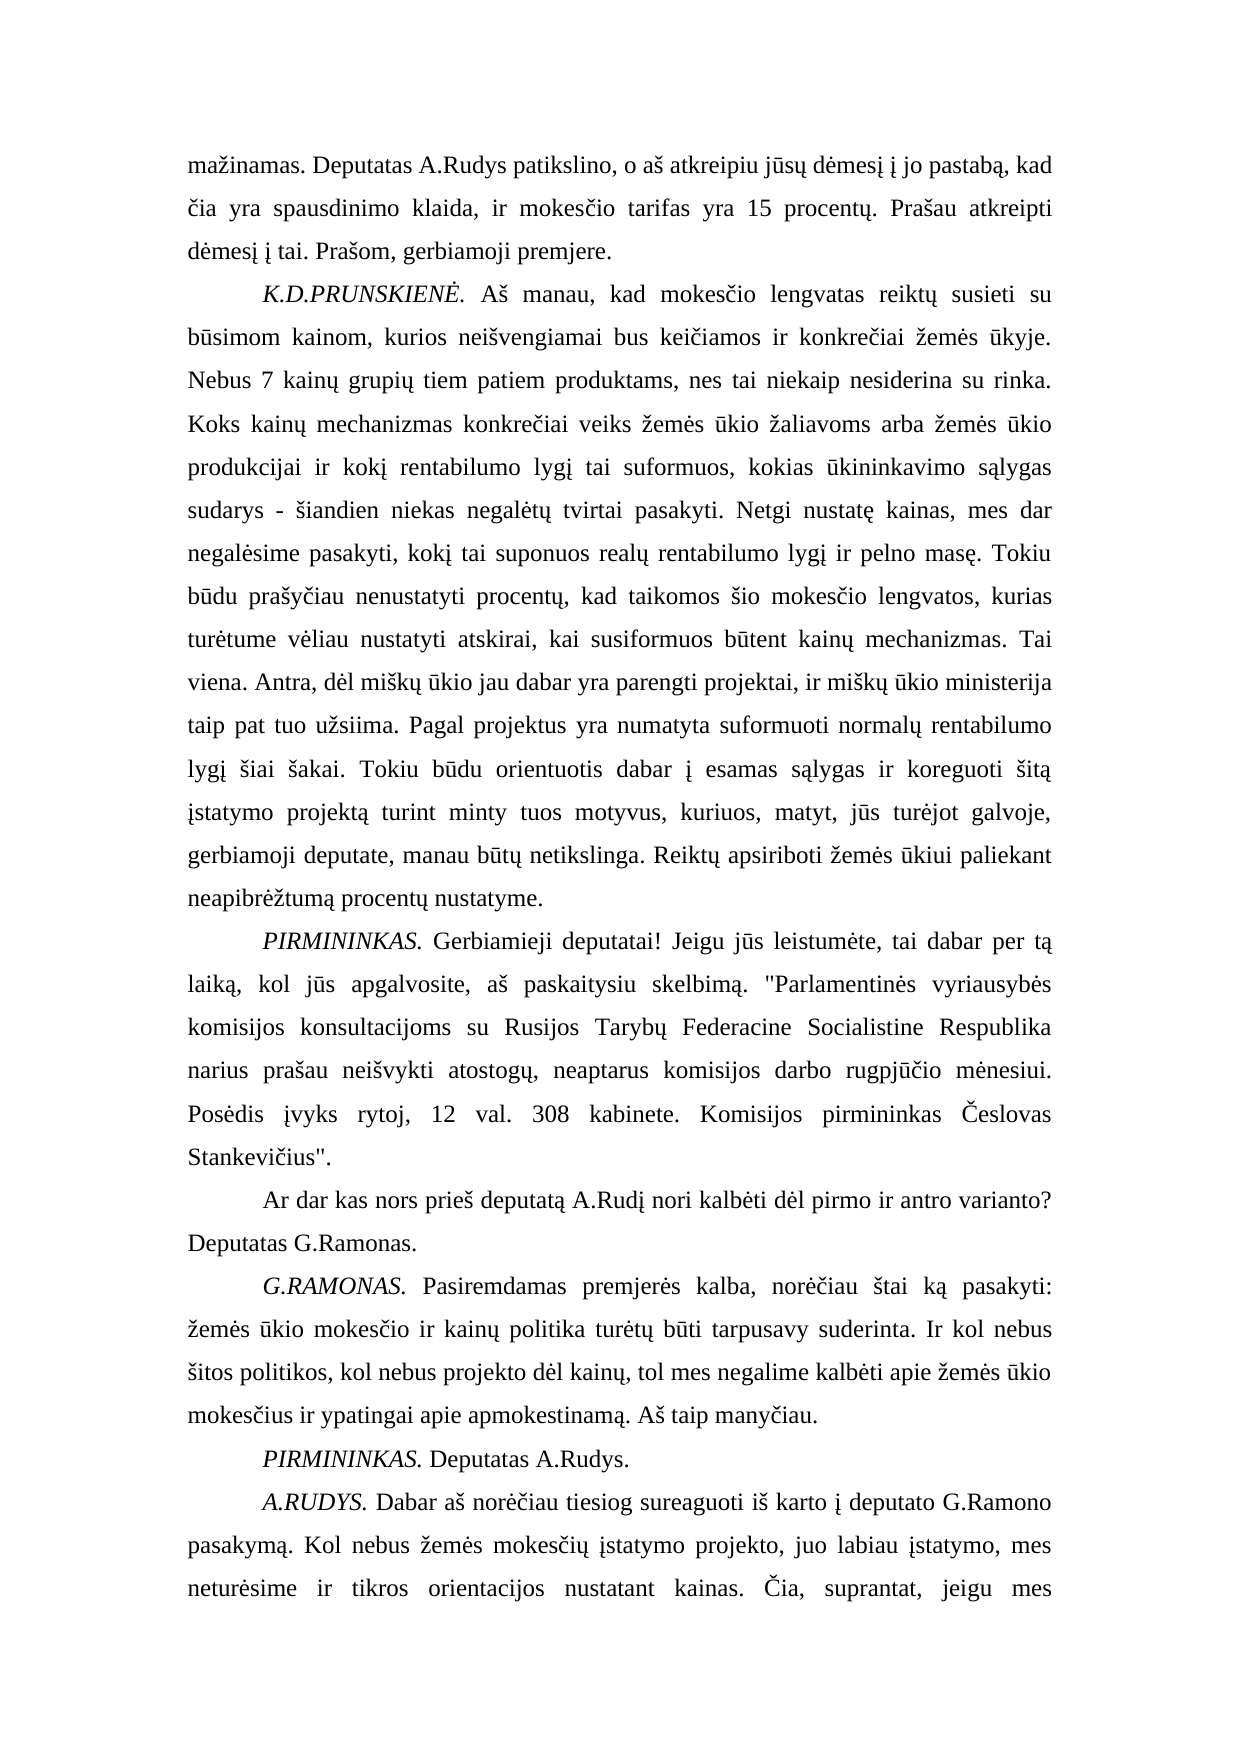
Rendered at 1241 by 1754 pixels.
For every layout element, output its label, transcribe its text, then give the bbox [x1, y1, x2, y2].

text A.RUDYS. Dabar aš norėčiau tiesiog sureaguoti iš karto į deputato G.Ramono pasakymą. Kol nebus žemės mokesčių įstatymo projekto, juo labiau įstatymo, mes neturėsime ir tikros orientacijos nustatant kainas. Čia, suprantat, jeigu mes [187, 1487, 1053, 1602]
text PIRMININKAS. Deputatas A.Rudys. [187, 1444, 1053, 1472]
text K.D.PRUNSKIENĖ. Aš manau, kad mokesčio lengvatas reiktų susieti su būsimom kainom, kurios neišvengiamai bus keičiamos ir konkrečiai žemės ūkyje. Nebus 7 kainų grupių tiem patiem produktams, nes tai niekaip nesiderina su rinka. Koks kainų mechanizmas konkrečiai veiks žemės ūkio žaliavoms arba žemės ūkio produkcijai ir kokį rentabilumo lygį tai suformuos, kokias ūkininkavimo sąlygas sudarys - šiandien niekas negalėtų tvirtai pasakyti. Netgi nustatę kainas, mes dar negalėsime pasakyti, kokį tai suponuos realų rentabilumo lygį ir pelno masę. Tokiu būdu prašyčiau nenustatyti procentų, kad taikomos šio mokesčio lengvatos, kurias turėtume vėliau nustatyti atskirai, kai susiformuos būtent kainų mechanizmas. Tai viena. Antra, dėl miškų ūkio jau dabar yra parengti projektai, ir miškų ūkio ministerija taip pat tuo užsiima. Pagal projektus yra numatyta suformuoti normalų rentabilumo lygį šiai šakai. Tokiu būdu orientuotis dabar į esamas sąlygas ir koreguoti šitą įstatymo projektą turint minty tuos motyvus, kuriuos, matyt, jūs turėjot galvoje, gerbiamoji deputate, manau būtų netikslinga. Reiktų apsiriboti žemės ūkiui paliekant neapibrėžtumą procentų nustatyme. [187, 279, 1053, 912]
text Ar dar kas nors prieš deputatą A.Rudį nori kalbėti dėl pirmo ir antro varianto? Deputatas G.Ramonas. [187, 1185, 1053, 1257]
text mažinamas. Deputatas A.Rudys patikslino, o aš atkreipiu jūsų dėmesį į jo pastabą, kad čia yra spausdinimo klaida, ir mokes­čio tarifas yra 15 procentų. Prašau atkreipti dėmesį į tai. Prašom, gerbiamoji premjere. [187, 150, 1053, 265]
text PIRMININKAS. Gerbiamieji deputatai! Jeigu jūs leistumėte, tai dabar per tą laiką, kol jūs apgalvosite, aš paskaitysiu skelbimą. "Parlamentinės vyriausybės komisijos konsultacijoms su Rusijos Tarybų Federacine Socialistine Respublika narius prašau neišvykti atostogų, neaptarus komisijos darbo rugpjūčio mėnesiui. Posėdis įvyks rytoj, 12 val. 308 kabinete. Komisijos pirmininkas Česlovas Stankevičius". [187, 926, 1053, 1171]
text G.RAMONAS. Pasiremdamas premjerės kalba, norėčiau štai ką pasakyti: žemės ūkio mokesčio ir kainų politika turėtų būti tarpusavy suderinta. Ir kol nebus šitos politikos, kol nebus projekto dėl kainų, tol mes negalime kalbėti apie žemės ūkio mokesčius ir ypatingai apie apmokestinamą. Aš taip manyčiau. [187, 1271, 1053, 1429]
